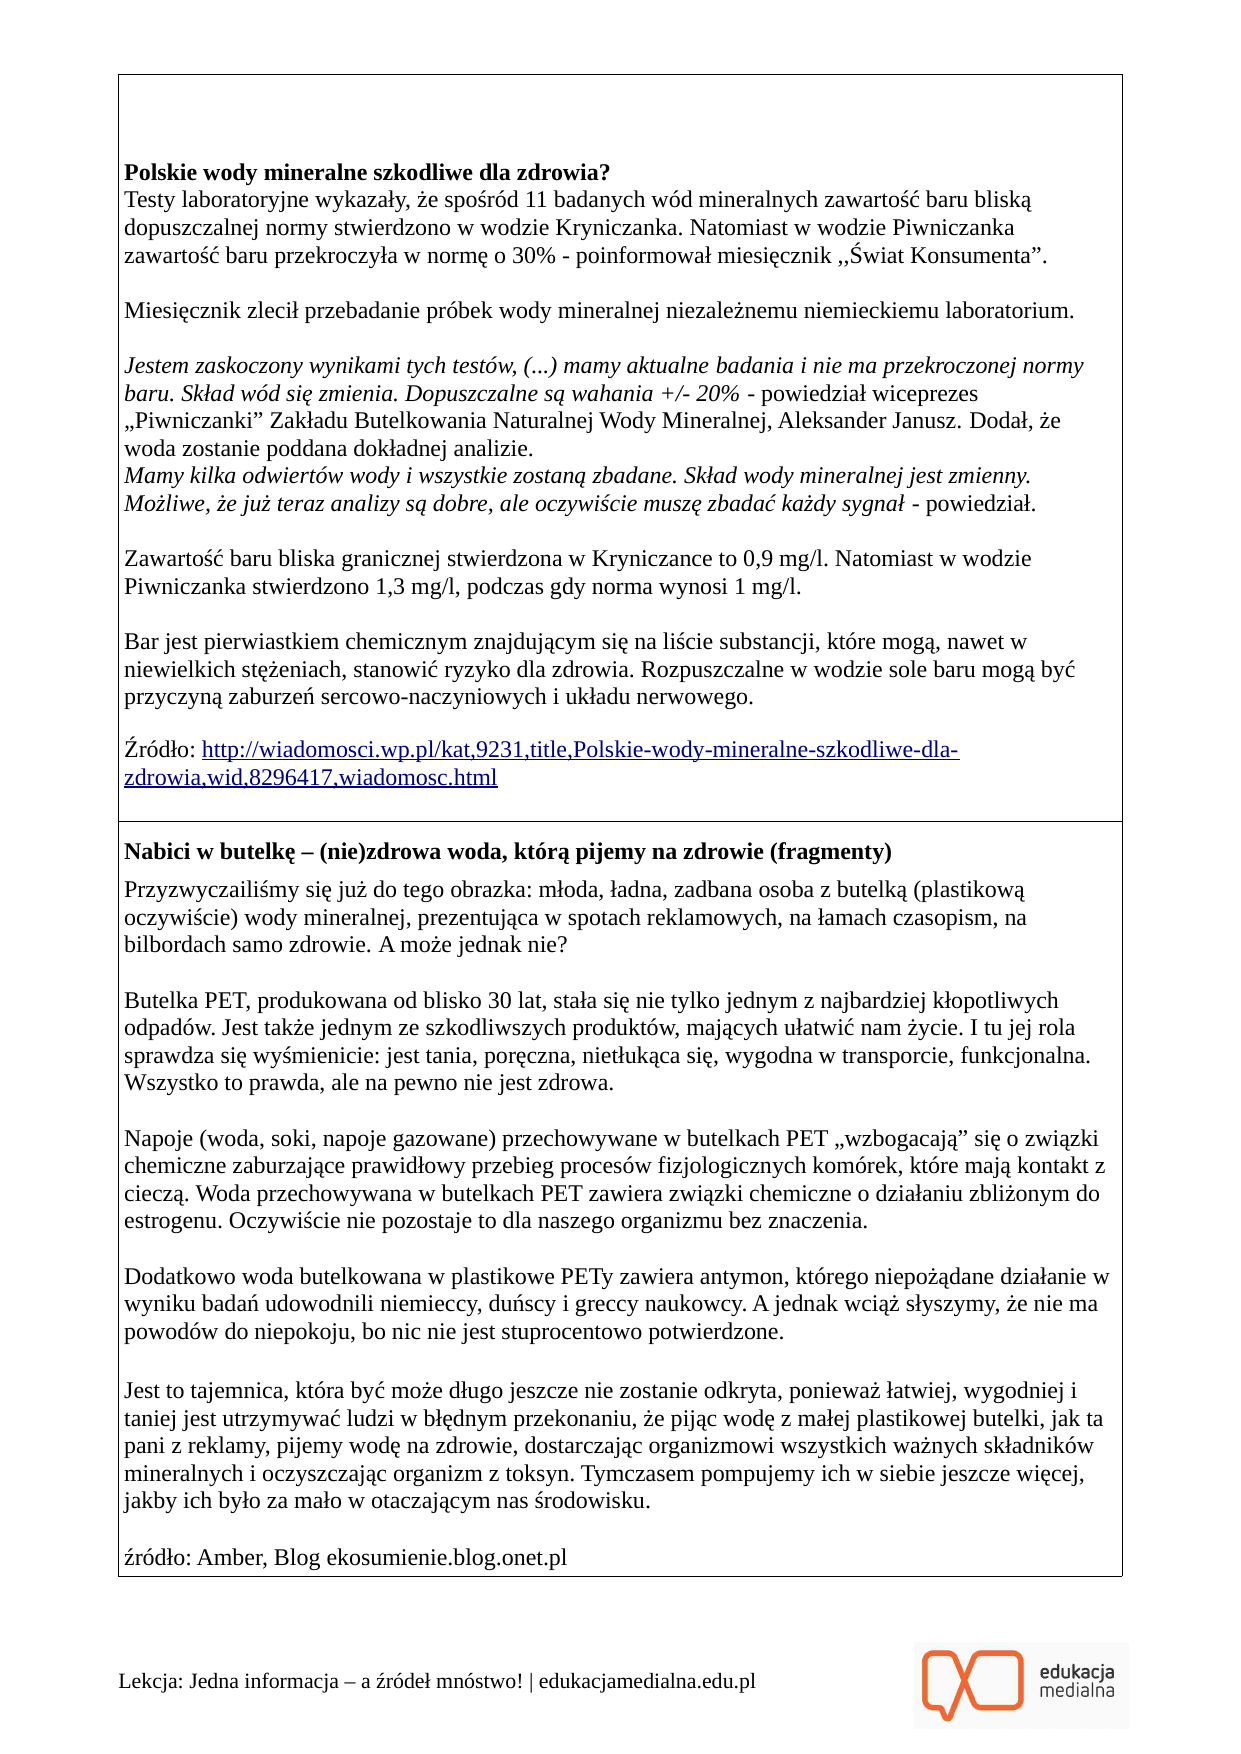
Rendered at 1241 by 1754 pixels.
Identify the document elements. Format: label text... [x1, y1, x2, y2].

table_cell Portal internetowy wp.pl (fragmenty) Polskie wody mineralne szkodliwe dla zdrowia?. Testy laboratoryjne wykazały, że spośród 11 badanych wód mineralnych zawartość baru bliską dopuszczalnej normy stwierdzono w wodzie Kryniczanka. Natomiast w wodzie Piwniczanka zawartość baru przekroczyła w normę o 30% - poinformował miesięcznik ,,Świat Konsumenta”. Miesięcznik zlecił przebadanie próbek wody mineralnej niezależnemu niemieckiemu laboratorium. Jestem zaskoczony wynikami tych testów, (...) mamy aktualne badania i nie ma przekroczonej normy baru. Skład wód się zmienia. Dopuszczalne są wahania +/- 20% - powiedział wiceprezes „Piwniczanki” Zakładu Butelkowania Naturalnej Wody Mineralnej, Aleksander Janusz. Dodał, że woda zostanie poddana dokładnej analizie. Mamy kilka odwiertów wody i wszystkie zostaną zbadane. Skład wody mineralnej jest zmienny. Możliwe, że już teraz analizy są dobre, ale oczywiście muszę zbadać każdy sygnał - powiedział. Zawartość baru bliska granicznej stwierdzona w Kryniczance to 0,9 mg/l. Natomiast w wodzie Piwniczanka stwierdzono 1,3 mg/l, podczas gdy norma wynosi 1 mg/l. Bar jest pierwiastkiem chemicznym znajdującym się na liście substancji, które mogą, nawet w niewielkich stężeniach, stanowić ryzyko dla zdrowia. Rozpuszczalne w wodzie sole baru mogą być przyczyną zaburzeń sercowo-naczyniowych i układu nerwowego. Źródło: http://wiadomosci.wp.pl/kat,9231,title,Polskie-wody-mineralne-szkodliwe-dla-zdrowia,wid,8296417,wiadomosc.html [119, 75, 1122, 821]
picture [914, 1642, 1130, 1729]
table_cell Nabici w butelkę – (nie)zdrowa woda, którą pijemy na zdrowie (fragmenty) Przyzwyczailiśmy się już do tego obrazka: młoda, ładna, zadbana osoba z butelką (plastikową oczywiście) wody mineralnej, prezentująca w spotach reklamowych, na łamach czasopism, na bilbordach samo zdrowie. A może jednak nie? Butelka PET, produkowana od blisko 30 lat, stała się nie tylko jednym z najbardziej kłopotliwych odpadów. Jest także jednym ze szkodliwszych produktów, mających ułatwić nam życie. I tu jej rola sprawdza się wyśmienicie: jest tania, poręczna, nietłukąca się, wygodna w transporcie, funkcjonalna. Wszystko to prawda, ale na pewno nie jest zdrowa. Napoje (woda, soki, napoje gazowane) przechowywane w butelkach PET „wzbogacają” się o związki chemiczne zaburzające prawidłowy przebieg procesów fizjologicznych komórek, które mają kontakt z cieczą. Woda przechowywana w butelkach PET zawiera związki chemiczne o działaniu zbliżonym do estrogenu. Oczywiście nie pozostaje to dla naszego organizmu bez znaczenia. Dodatkowo woda butelkowana w plastikowe PETy zawiera antymon, którego niepożądane działanie w wyniku badań udowodnili niemieccy, duńscy i greccy naukowcy. A jednak wciąż słyszymy, że nie ma powodów do niepokoju, bo nic nie jest stuprocentowo potwierdzone. Jest to tajemnica, która być może długo jeszcze nie zostanie odkryta, ponieważ łatwiej, wygodniej i taniej jest utrzymywać ludzi w błędnym przekonaniu, że pijąc wodę z małej plastikowej butelki, jak ta pani z reklamy, pijemy wodę na zdrowie, dostarczając organizmowi wszystkich ważnych składników mineralnych i oczyszczając organizm z toksyn. Tymczasem pompujemy ich w siebie jeszcze więcej, jakby ich było za mało w otaczającym nas środowisku. źródło: Amber, Blog ekosumienie.blog.onet.pl [119, 822, 1122, 1576]
